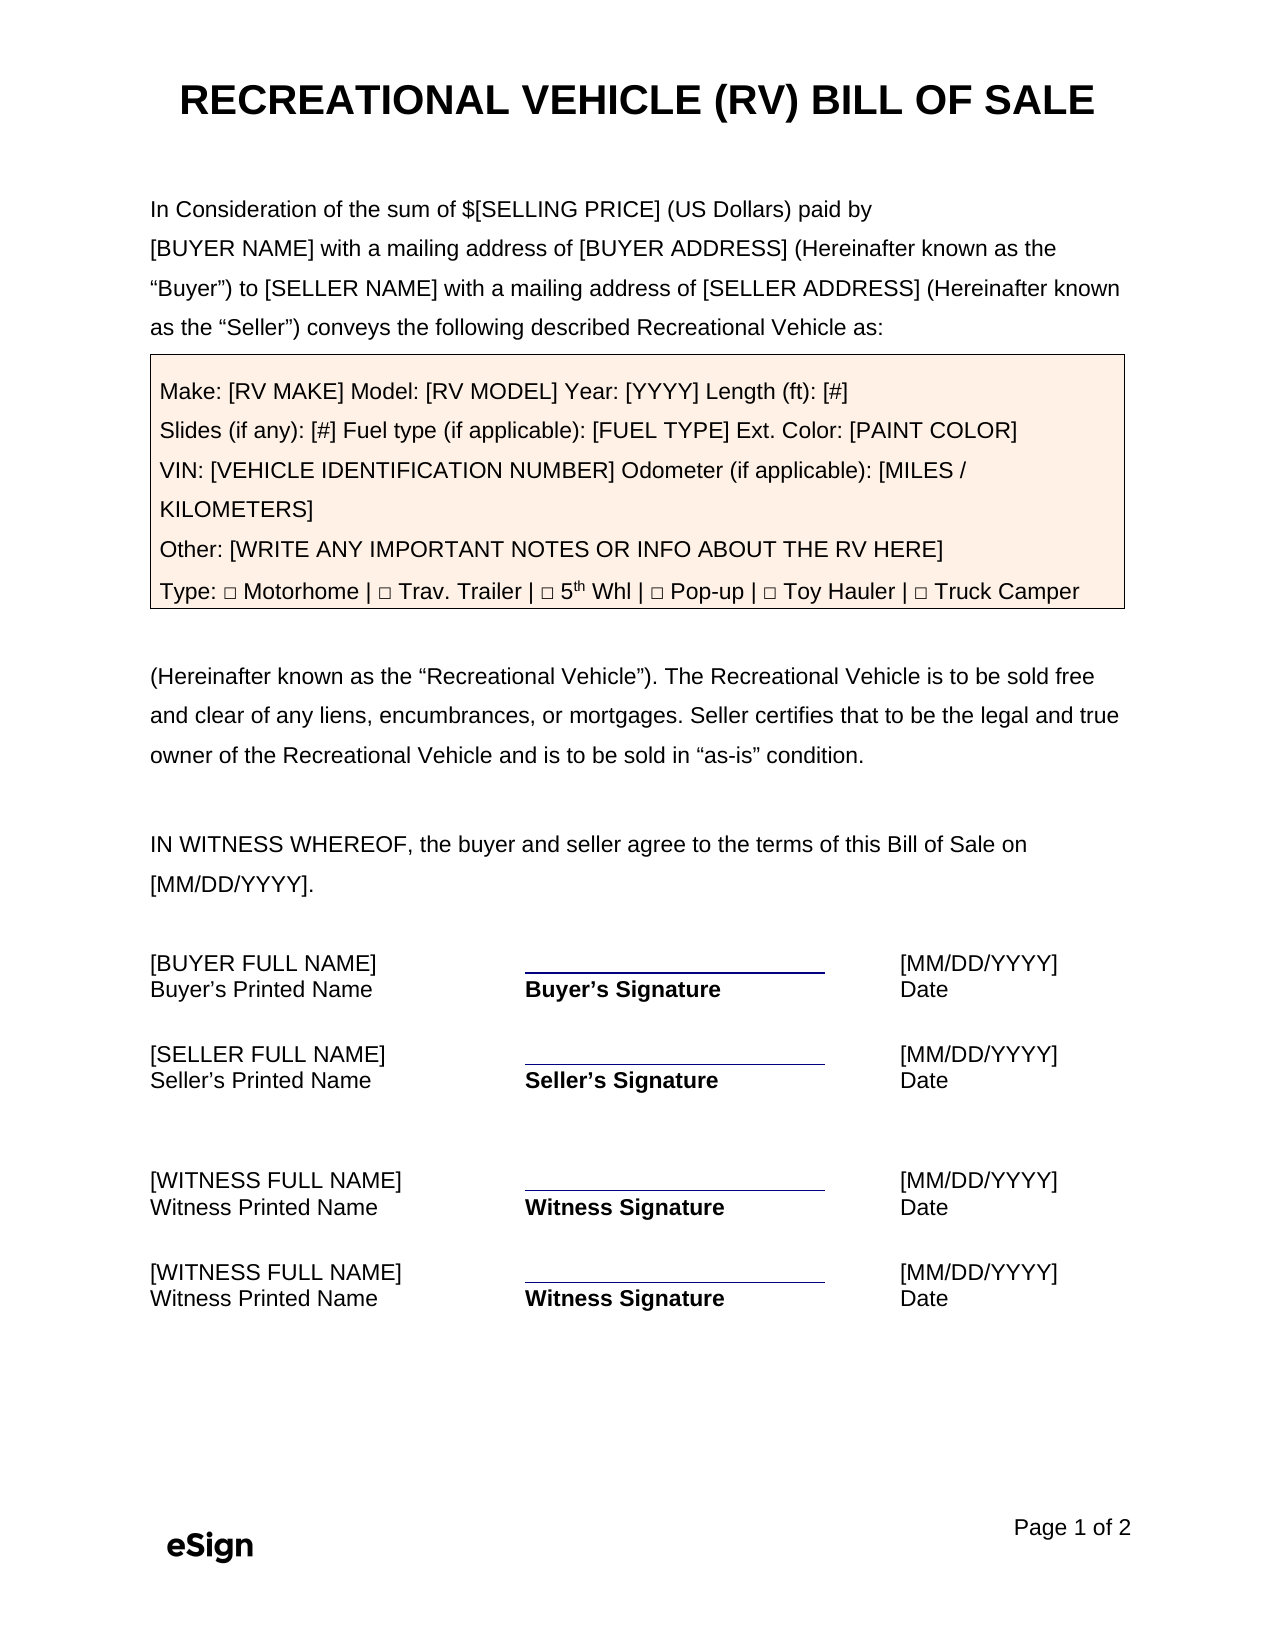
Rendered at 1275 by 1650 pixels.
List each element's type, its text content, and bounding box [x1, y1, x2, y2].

text In Consideration of the sum of $[SELLING PRICE] (US Dollars) paid by [150, 196, 1125, 222]
text Witness Printed Name Witness Signature Date [150, 1285, 1125, 1312]
text Seller’s Printed Name Seller’s Signature Date [150, 1067, 1125, 1094]
text Make: [RV MAKE] Model: [RV MODEL] Year: [YYYY] Length (ft): [#] [151, 355, 1124, 393]
text [WITNESS FULL NAME] [MM/DD/YYYY] [150, 1167, 1125, 1194]
text (Hereinafter known as the “Recreational Vehicle”). The Recreational Vehicle is to be sold free and clear of any liens, encumbrances, or mortgages. Seller certifies that to be the legal and true owner of the Recreational Vehicle and is to be sold in “as-is” condition. [150, 663, 1125, 768]
text Type: ☐ Motorhome | ☐ Trav. Trailer | ☐ 5th Whl | ☐ Pop-up | ☐ Toy Hauler | ☐ Truck Camper [151, 551, 1124, 608]
text [BUYER NAME] with a mailing address of [BUYER ADDRESS] (Hereinafter known as the “Buyer”) to [SELLER NAME] with a mailing address of [SELLER ADDRESS] (Hereinafter known as the “Seller”) conveys the following described Recreational Vehicle as: [150, 235, 1125, 341]
text [WITNESS FULL NAME] [MM/DD/YYYY] [150, 1259, 1125, 1285]
text RECREATIONAL VEHICLE (RV) BILL OF SALE [150, 75, 1125, 123]
text Slides (if any): [#] Fuel type (if applicable): [FUEL TYPE] Ext. Color: [PAINT COLOR] [151, 393, 1124, 433]
text [SELLER FULL NAME] [MM/DD/YYYY] [150, 1041, 1125, 1067]
text Witness Printed Name Witness Signature Date [150, 1194, 1125, 1220]
text IN WITNESS WHEREOF, the buyer and seller agree to the terms of this Bill of Sale on [MM/DD/YYYY]. [150, 831, 1125, 897]
text VIN: [VEHICLE IDENTIFICATION NUMBER] Odometer (if applicable): [MILES / KILOMETERS] [151, 433, 1124, 512]
text Buyer’s Printed Name Buyer’s Signature Date [150, 976, 1125, 1002]
text Other: [WRITE ANY IMPORTANT NOTES OR INFO ABOUT THE RV HERE] [151, 512, 1124, 551]
text [BUYER FULL NAME] [MM/DD/YYYY] [150, 949, 1125, 976]
